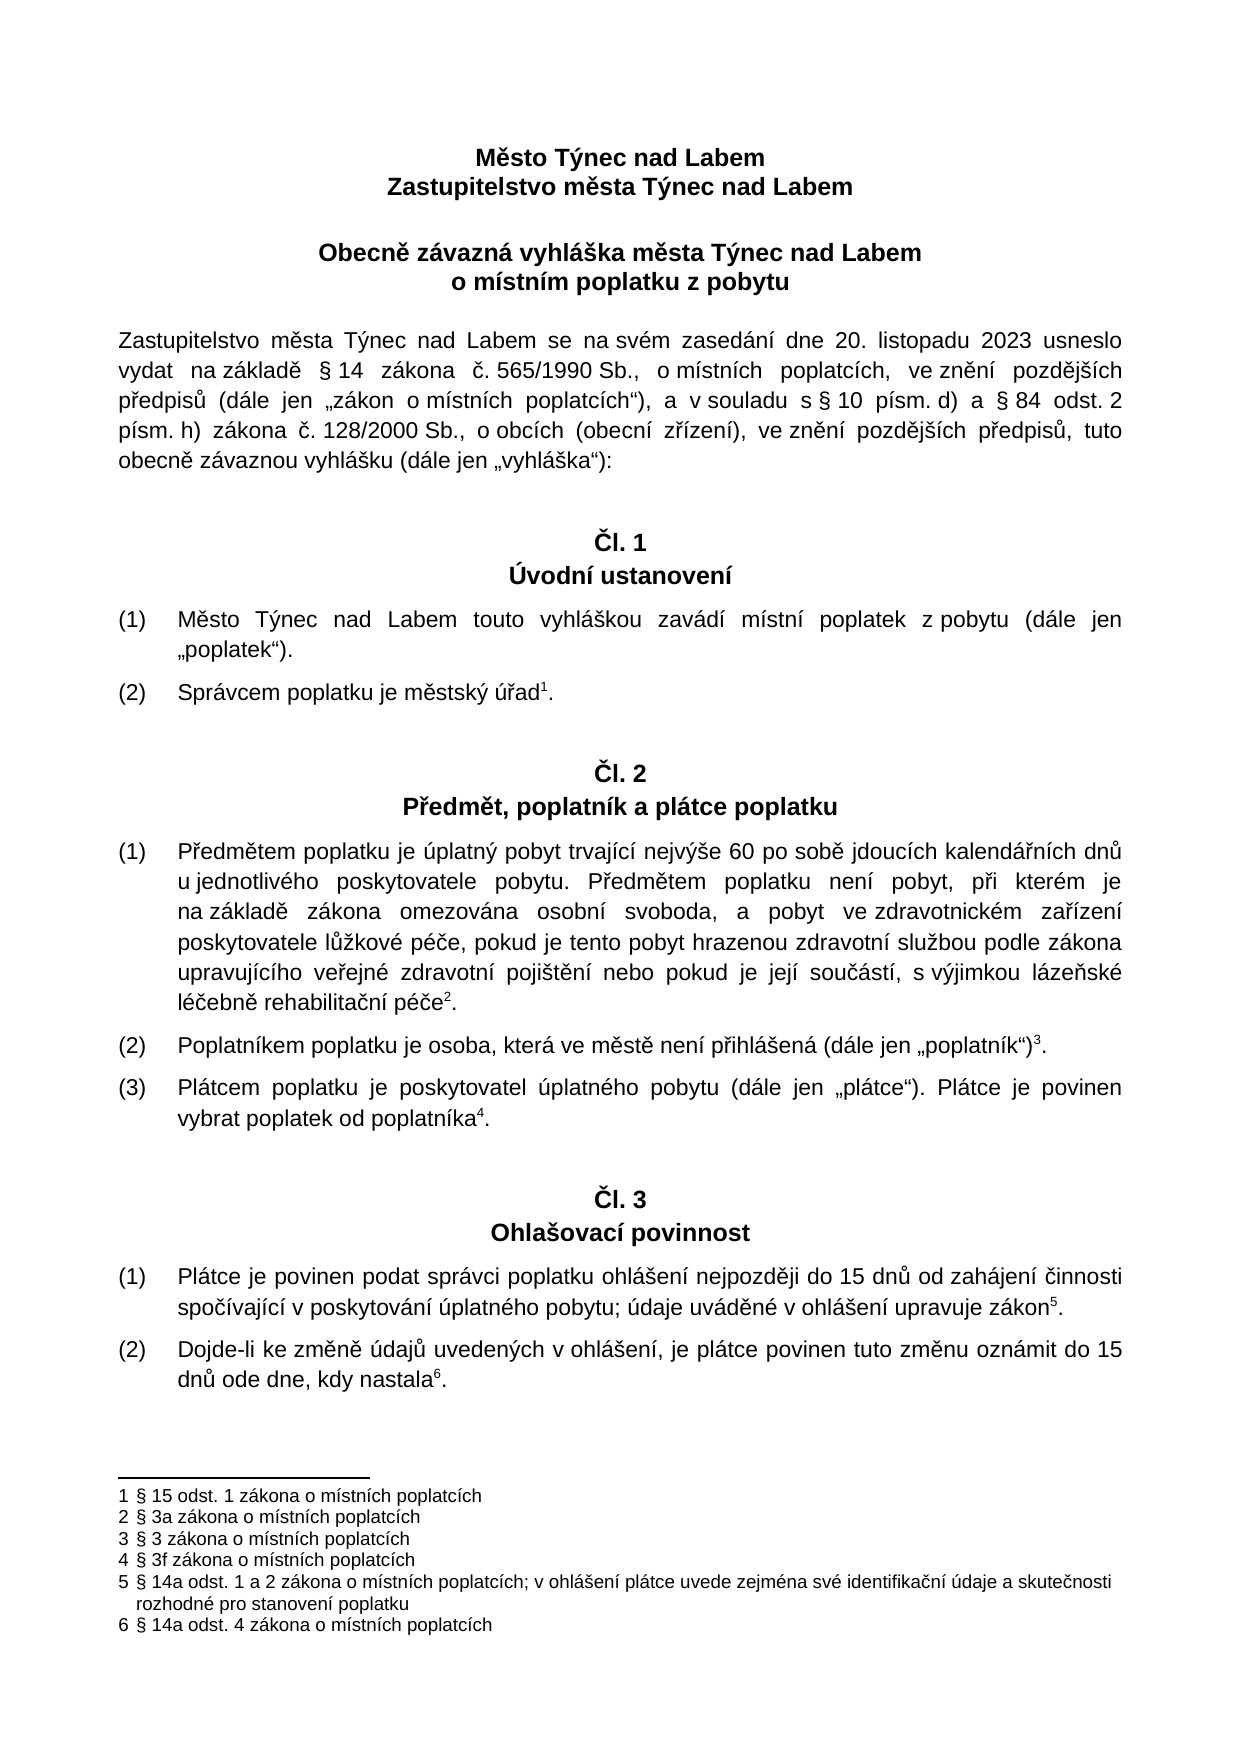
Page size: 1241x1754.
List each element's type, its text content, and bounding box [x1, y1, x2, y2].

list Město Týnec nad Labem touto vyhláškou zavádí místní poplatek z pobytu (dále jen „poplatek“). [118, 606, 1122, 663]
title Město Týnec nad Labem Zastupitelstvo města Týnec nad Labem [118, 143, 1122, 201]
list § 15 odst. 1 zákona o místních poplatcích [118, 1484, 1122, 1506]
list § 3f zákona o místních poplatcích [118, 1549, 1122, 1571]
list § 14a odst. 4 zákona o místních poplatcích [118, 1614, 1122, 1635]
subtitle Čl. 1 Úvodní ustanovení [118, 528, 1122, 589]
list Plátce je povinen podat správci poplatku ohlášení nejpozději do 15 dnů od zahájení činnosti spočívající v poskytování úplatného pobytu; údaje uváděné v ohlášení upravuje zákon. [118, 1263, 1122, 1320]
list § 3 zákona o místních poplatcích [118, 1528, 1122, 1549]
list § 14a odst. 1 a 2 zákona o místních poplatcích; v ohlášení plátce uvede zejména své identifikační údaje a skutečnosti rozhodné pro stanovení poplatku [118, 1571, 1122, 1614]
subtitle Čl. 3 Ohlašovací povinnost [118, 1185, 1122, 1247]
subtitle Obecně závazná vyhláška města Týnec nad Labem o místním poplatku z pobytu [118, 238, 1122, 295]
list Plátcem poplatku je poskytovatel úplatného pobytu (dále jen „plátce“). Plátce je povinen vybrat poplatek od poplatníka. [118, 1074, 1122, 1131]
list Dojde-li ke změně údajů uvedených v ohlášení, je plátce povinen tuto změnu oznámit do 15 dnů ode dne, kdy nastala. [118, 1336, 1122, 1393]
list Poplatníkem poplatku je osoba, která ve městě není přihlášená (dále jen „poplatník“). [118, 1032, 1122, 1058]
list Správcem poplatku je městský úřad. [118, 679, 1122, 706]
subtitle Čl. 2 Předmět, poplatník a plátce poplatku [118, 759, 1122, 821]
text Zastupitelstvo města Týnec nad Labem se na svém zasedání dne 20. listopadu 2023 usneslo vydat na základě § 14 zákona č. 565/1990 Sb., o místních poplatcích, ve znění pozdějších předpisů (dále jen „zákon o místních poplatcích“), a v souladu s § 10 písm. d) a § 84 odst. 2 písm. h) zákona č. 128/2000 Sb., o obcích (obecní zřízení), ve znění pozdějších předpisů, tuto obecně závaznou vyhlášku (dále jen „vyhláška“): [118, 327, 1122, 474]
list Předmětem poplatku je úplatný pobyt trvající nejvýše 60 po sobě jdoucích kalendářních dnů u jednotlivého poskytovatele pobytu. Předmětem poplatku není pobyt, při kterém je na základě zákona omezována osobní svoboda, a pobyt ve zdravotnickém zařízení poskytovatele lůžkové péče, pokud je tento pobyt hrazenou zdravotní službou podle zákona upravujícího veřejné zdravotní pojištění nebo pokud je její součástí, s výjimkou lázeňské léčebně rehabilitační péče. [118, 838, 1122, 1015]
list § 3a zákona o místních poplatcích [118, 1506, 1122, 1528]
